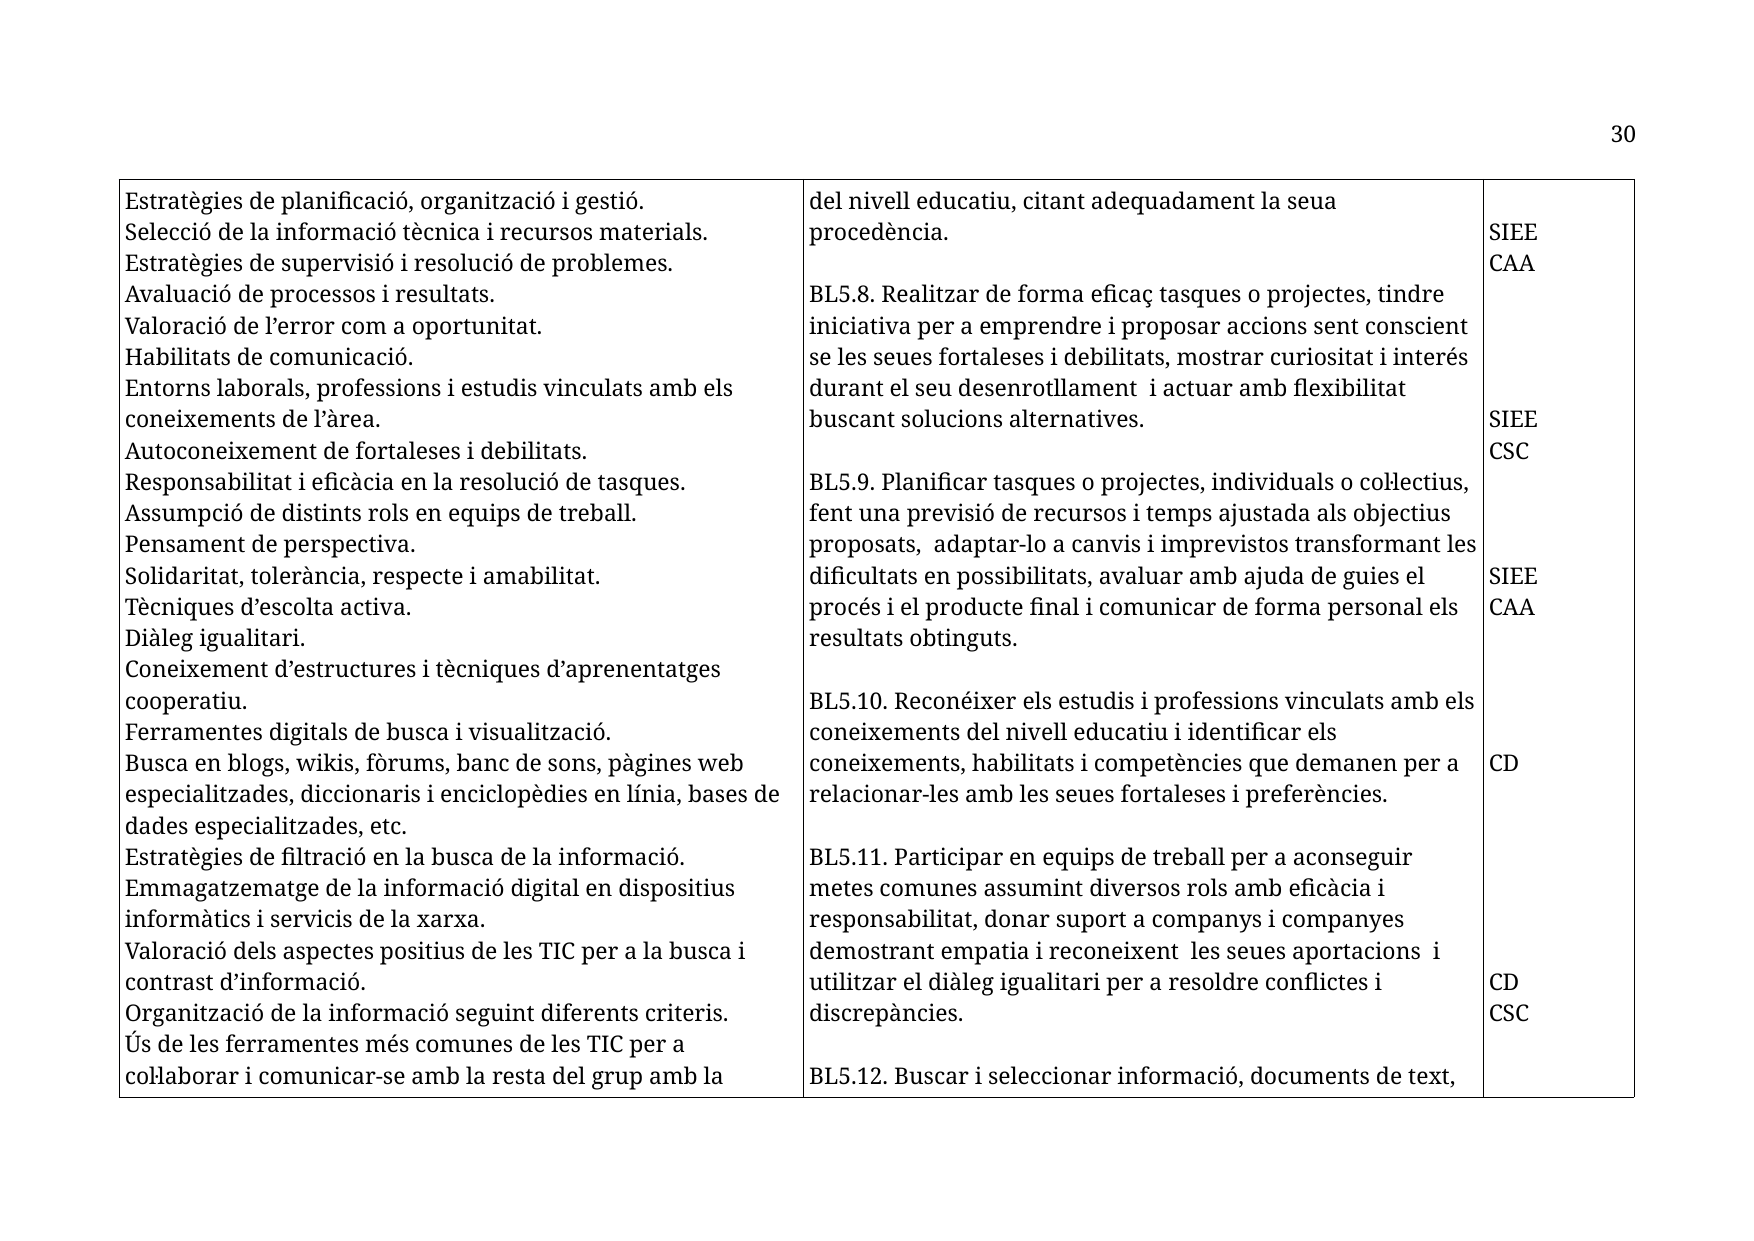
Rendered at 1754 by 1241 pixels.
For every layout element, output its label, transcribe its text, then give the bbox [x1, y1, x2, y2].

table_cell del nivell educatiu, citant adequadament la seua procedència. BL5.8. Realitzar de forma eficaç tasques o projectes, tindre iniciativa per a emprendre i proposar accions sent conscient se les seues fortaleses i debilitats, mostrar curiositat i interés durant el seu desenrotllament i actuar amb flexibilitat buscant solucions alternatives. BL5.9. Planificar tasques o projectes, individuals o col·lectius, fent una previsió de recursos i temps ajustada als objectius proposats, adaptar-lo a canvis i imprevistos transformant les dificultats en possibilitats, avaluar amb ajuda de guies el procés i el producte final i comunicar de forma personal els resultats obtinguts. BL5.10. Reconéixer els estudis i professions vinculats amb els coneixements del nivell educatiu i identificar els coneixements, habilitats i competències que demanen per a relacionar-les amb les seues fortaleses i preferències. BL5.11. Participar en equips de treball per a aconseguir metes comunes assumint diversos rols amb eficàcia i responsabilitat, donar suport a companys i companyes demostrant empatia i reconeixent les seues aportacions i utilitzar el diàleg igualitari per a resoldre conflictes i discrepàncies. BL5.12. Buscar i seleccionar informació, documents de text, [804, 180, 1483, 1097]
table_cell SIEE CAA SIEE CSC SIEE CAA CD CD CSC [1484, 180, 1634, 1097]
table_cell Estratègies de planificació, organització i gestió. Selecció de la informació tècnica i recursos materials. Estratègies de supervisió i resolució de problemes. Avaluació de processos i resultats. Valoració de l’error com a oportunitat. Habilitats de comunicació. Entorns laborals, professions i estudis vinculats amb els coneixements de l’àrea. Autoconeixement de fortaleses i debilitats. Responsabilitat i eficàcia en la resolució de tasques. Assumpció de distints rols en equips de treball. Pensament de perspectiva. Solidaritat, tolerància, respecte i amabilitat. Tècniques d’escolta activa. Diàleg igualitari. Coneixement d’estructures i tècniques d’aprenentatges cooperatiu. Ferramentes digitals de busca i visualització. Busca en blogs, wikis, fòrums, banc de sons, pàgines web especialitzades, diccionaris i enciclopèdies en línia, bases de dades especialitzades, etc. Estratègies de filtració en la busca de la informació. Emmagatzematge de la informació digital en dispositius informàtics i servicis de la xarxa. Valoració dels aspectes positius de les TIC per a la busca i contrast d’informació. Organització de la informació seguint diferents criteris. Ús de les ferramentes més comunes de les TIC per a col·laborar i comunicar-se amb la resta del grup amb la [120, 180, 803, 1097]
